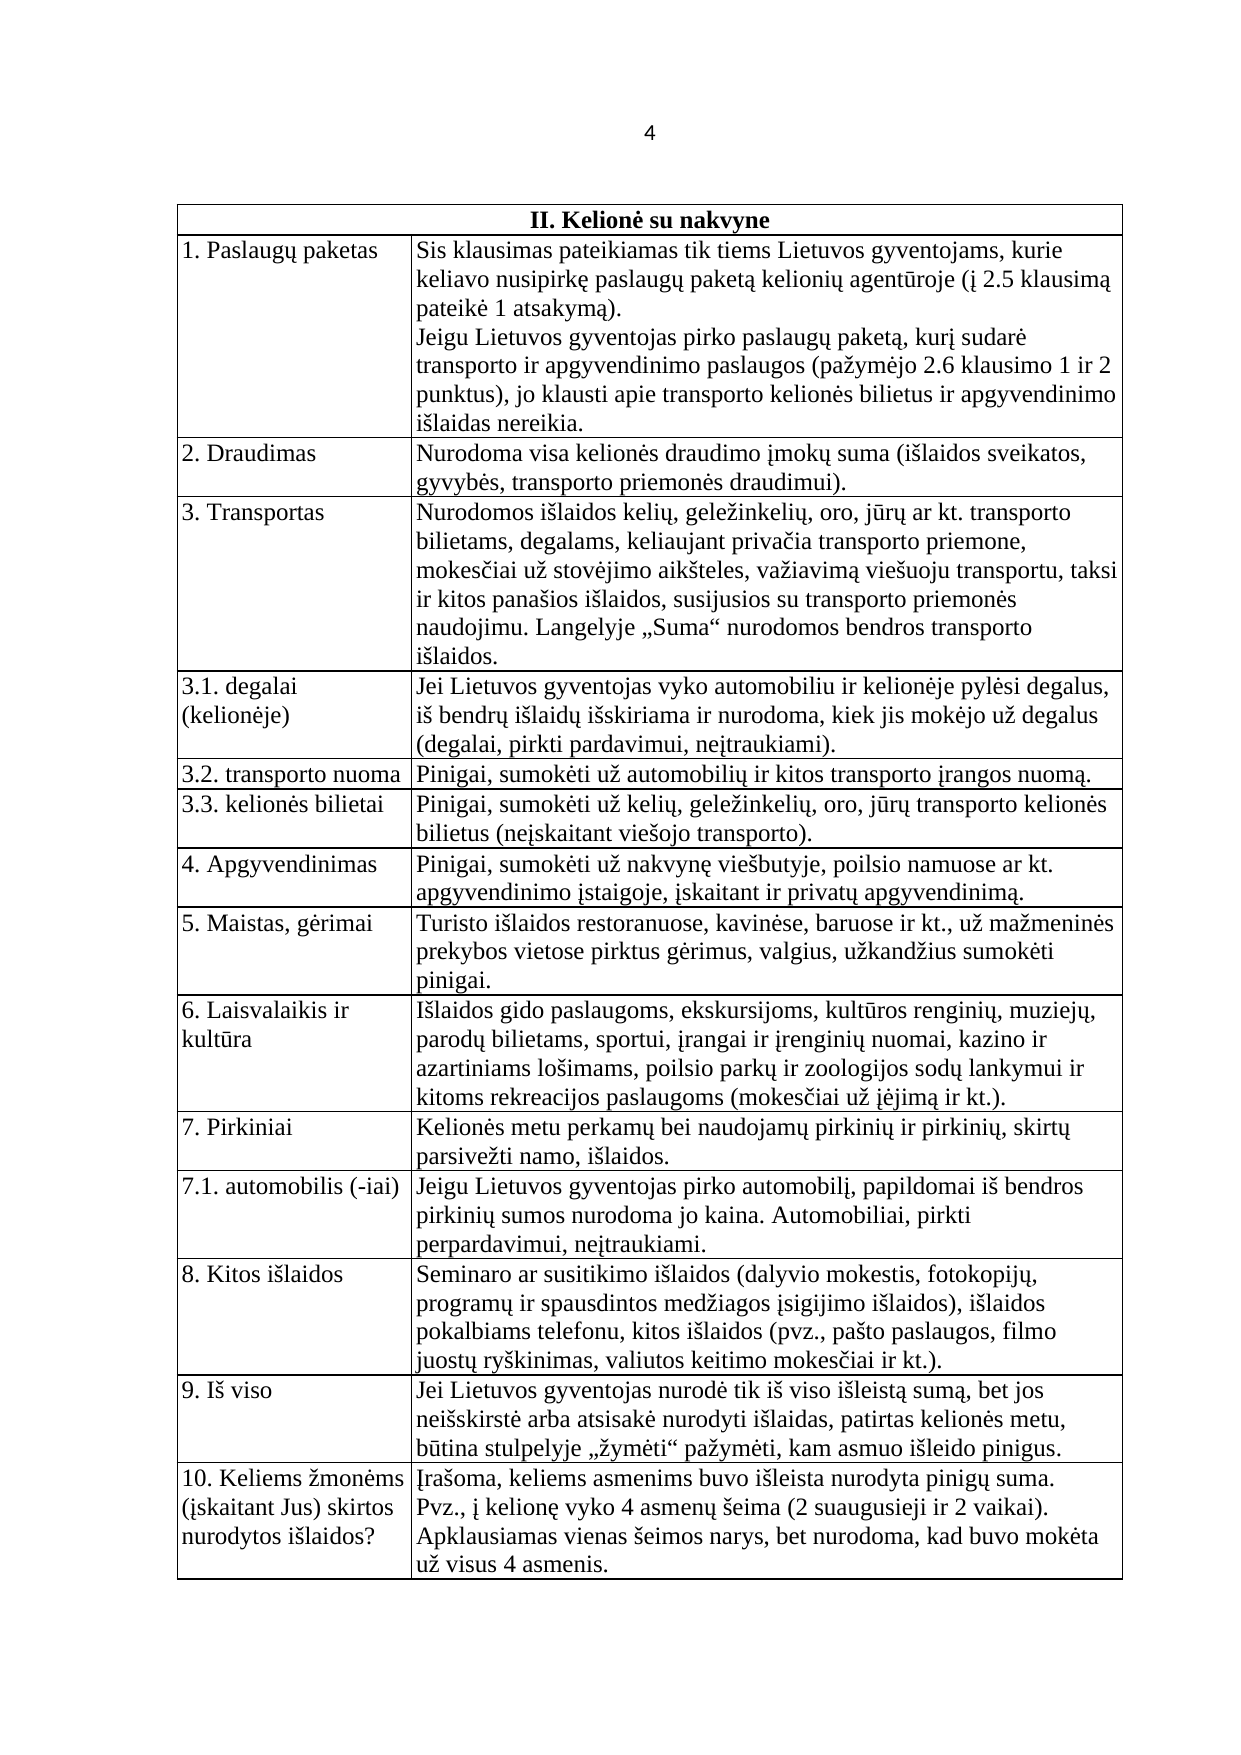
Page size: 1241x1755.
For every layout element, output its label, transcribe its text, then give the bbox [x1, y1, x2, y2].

table_cell Nurodomos išlaidos kelių, geležinkelių, oro, jūrų ar kt. transporto bilietams, degalams, keliaujant privačia transporto priemone, mokesčiai už stovėjimo aikšteles, važiavimą viešuoju transportu, taksi ir kitos panašios išlaidos, susijusios su transporto priemonės naudojimu. Langelyje „Suma“ nurodomos bendros transporto išlaidos. [412, 497, 1122, 670]
table_cell Pinigai, sumokėti už nakvynę viešbutyje, poilsio namuose ar kt. apgyvendinimo įstaigoje, įskaitant ir privatų apgyvendinimą. [412, 849, 1122, 906]
table_cell Nurodoma visa kelionės draudimo įmokų suma (išlaidos sveikatos, gyvybės, transporto priemonės draudimui). [412, 438, 1122, 496]
table_cell Jeigu Lietuvos gyventojas pirko automobilį, papildomai iš bendros pirkinių sumos nurodoma jo kaina. Automobiliai, pirkti perpardavimui, neįtraukiami. [412, 1171, 1122, 1257]
table_cell 8. Kitos išlaidos [178, 1259, 411, 1374]
table_cell 4. Apgyvendinimas [178, 849, 411, 906]
table_cell Seminaro ar susitikimo išlaidos (dalyvio mokestis, fotokopijų, programų ir spausdintos medžiagos įsigijimo išlaidos), išlaidos pokalbiams telefonu, kitos išlaidos (pvz., pašto paslaugos, filmo juostų ryškinimas, valiutos keitimo mokesčiai ir kt.). [412, 1259, 1122, 1374]
table_cell 10. Keliems žmonėms (įskaitant Jus) skirtos nurodytos išlaidos? [178, 1463, 411, 1578]
table_cell Turisto išlaidos restoranuose, kavinėse, baruose ir kt., už mažmeninės prekybos vietose pirktus gėrimus, valgius, užkandžius sumokėti pinigai. [412, 908, 1122, 994]
table_cell Pinigai, sumokėti už kelių, geležinkelių, oro, jūrų transporto kelionės bilietus (neįskaitant viešojo transporto). [412, 790, 1122, 847]
table_cell Sis klausimas pateikiamas tik tiems Lietuvos gyventojams, kurie keliavo nusipirkę paslaugų paketą kelionių agentūroje (į 2.5 klausimą pateikė 1 atsakymą). Jeigu Lietuvos gyventojas pirko paslaugų paketą, kurį sudarė transporto ir apgyvendinimo paslaugos (pažymėjo 2.6 klausimo 1 ir 2 punktus), jo klausti apie transporto kelionės bilietus ir apgyvendinimo išlaidas nereikia. [412, 236, 1122, 437]
table_cell Įrašoma, keliems asmenims buvo išleista nurodyta pinigų suma. Pvz., į kelionę vyko 4 asmenų šeima (2 suaugusieji ir 2 vaikai). Apklausiamas vienas šeimos narys, bet nurodoma, kad buvo mokėta už visus 4 asmenis. [412, 1463, 1122, 1578]
table_cell 5. Maistas, gėrimai [178, 908, 411, 994]
table_cell 3.3. kelionės bilietai [178, 790, 411, 847]
table_cell 6. Laisvalaikis ir kultūra [178, 996, 411, 1111]
table_cell 7. Pirkiniai [178, 1112, 411, 1169]
table_cell Jei Lietuvos gyventojas vyko automobiliu ir kelionėje pylėsi degalus, iš bendrų išlaidų išskiriama ir nurodoma, kiek jis mokėjo už degalus (degalai, pirkti pardavimui, neįtraukiami). [412, 672, 1122, 758]
table_cell 2. Draudimas [178, 438, 411, 496]
table_cell 3. Transportas [178, 497, 411, 670]
table_header II. Kelionė su nakvyne [178, 205, 1122, 234]
table_cell Kelionės metu perkamų bei naudojamų pirkinių ir pirkinių, skirtų parsivežti namo, išlaidos. [412, 1112, 1122, 1169]
table_cell 9. Iš viso [178, 1376, 411, 1462]
table_cell Jei Lietuvos gyventojas nurodė tik iš viso išleistą sumą, bet jos neišskirstė arba atsisakė nurodyti išlaidas, patirtas kelionės metu, būtina stulpelyje „žymėti“ pažymėti, kam asmuo išleido pinigus. [412, 1376, 1122, 1462]
table_cell 3.1. degalai (kelionėje) [178, 672, 411, 758]
table_cell Pinigai, sumokėti už automobilių ir kitos transporto įrangos nuomą. [412, 759, 1122, 788]
table_cell 1. Paslaugų paketas [178, 236, 411, 437]
table_cell 7.1. automobilis (-iai) [178, 1171, 411, 1257]
table_cell Išlaidos gido paslaugoms, ekskursijoms, kultūros renginių, muziejų, parodų bilietams, sportui, įrangai ir įrenginių nuomai, kazino ir azartiniams lošimams, poilsio parkų ir zoologijos sodų lankymui ir kitoms rekreacijos paslaugoms (mokesčiai už įėjimą ir kt.). [412, 996, 1122, 1111]
table_cell 3.2. transporto nuoma [178, 759, 411, 788]
